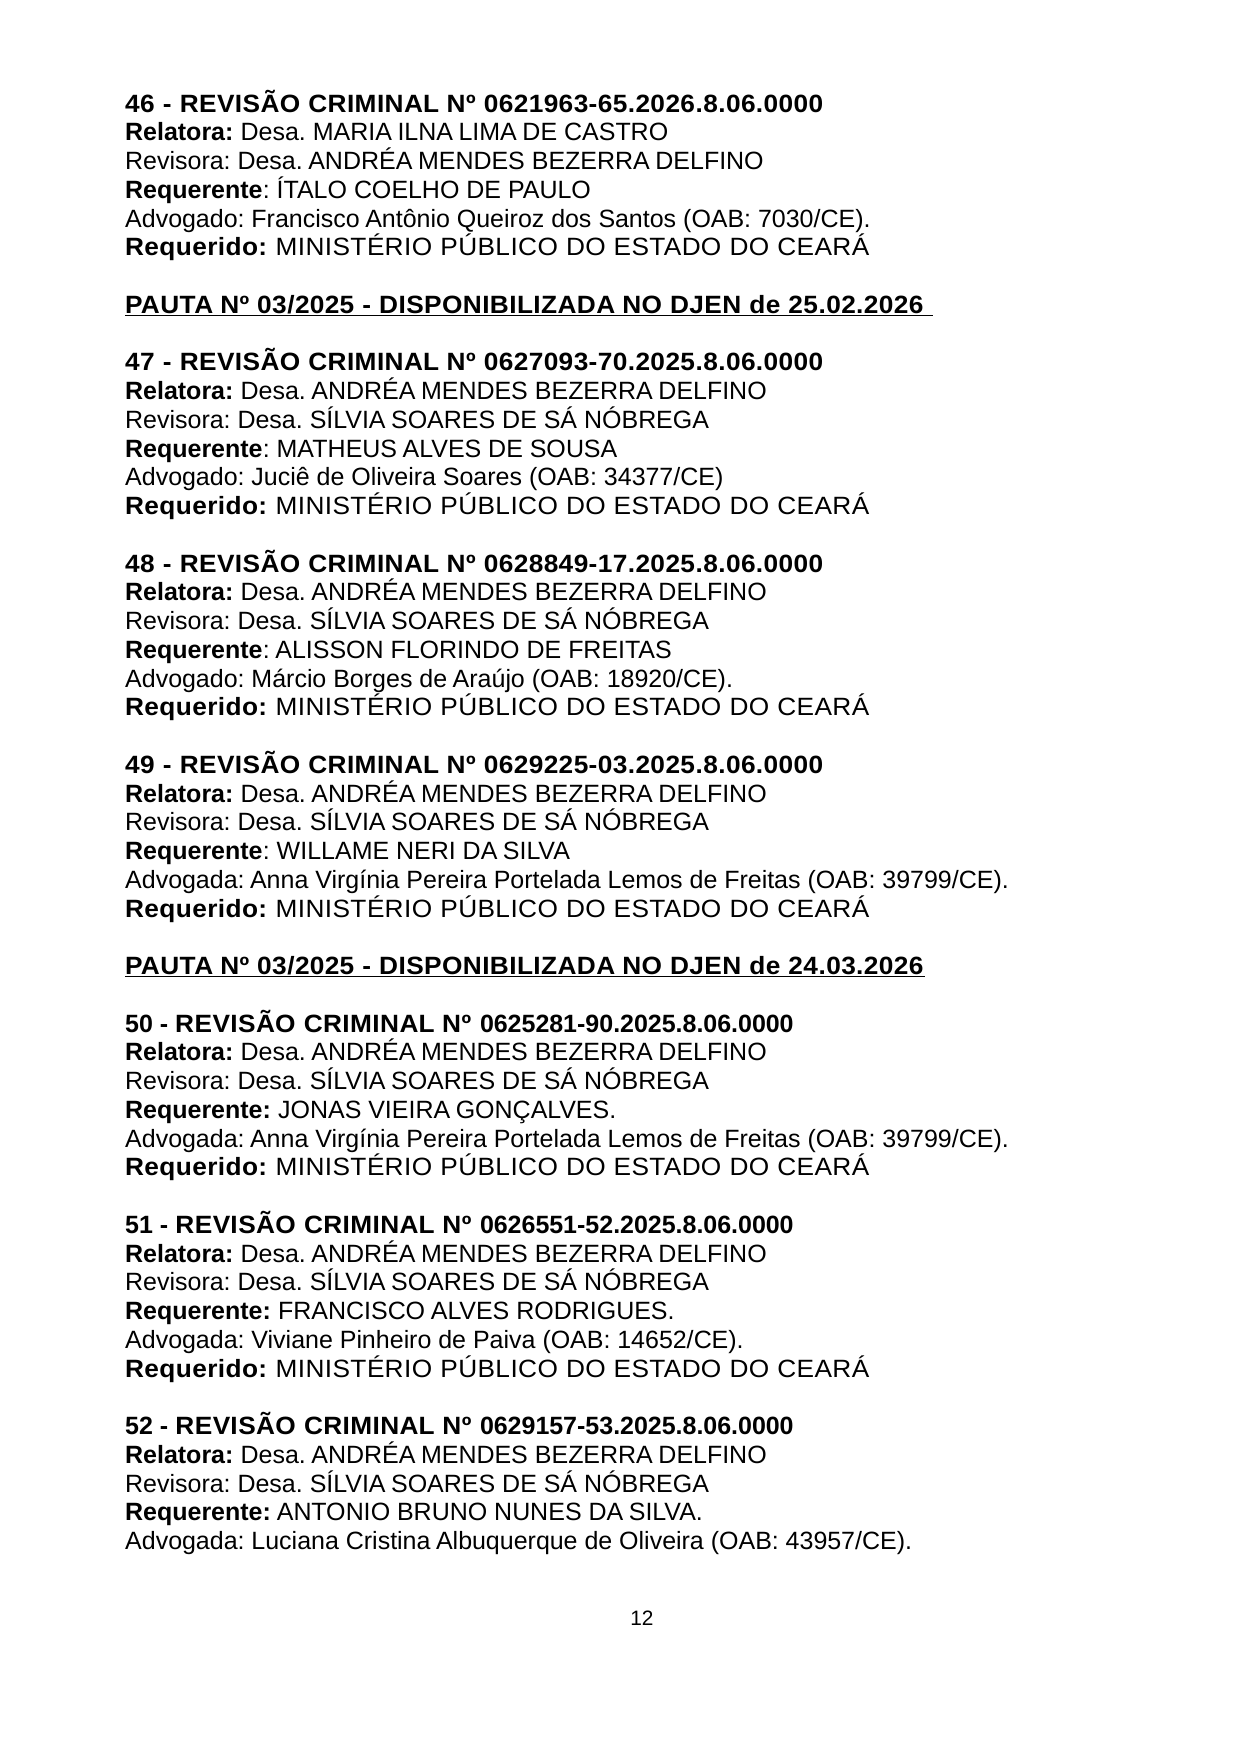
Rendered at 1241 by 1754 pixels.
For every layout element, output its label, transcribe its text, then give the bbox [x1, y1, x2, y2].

text Revisora: Desa. SÍLVIA SOARES DE SÁ NÓBREGA [125, 1267, 1158, 1296]
text Revisora: Desa. SÍLVIA SOARES DE SÁ NÓBREGA [125, 807, 1158, 836]
text Revisora: Desa. SÍLVIA SOARES DE SÁ NÓBREGA [125, 405, 1158, 434]
text Relatora: Desa. ANDRÉA MENDES BEZERRA DELFINO [125, 1037, 1158, 1066]
text Relatora: Desa. ANDRÉA MENDES BEZERRA DELFINO [125, 577, 1158, 606]
text Requerente: ANTONIO BRUNO NUNES DA SILVA. [125, 1497, 1159, 1526]
text 50 - REVISÃO CRIMINAL Nº 0625281-90.2025.8.06.0000 [125, 1009, 1159, 1037]
text Advogada: Viviane Pinheiro de Paiva (OAB: 14652/CE). [125, 1325, 1159, 1354]
text 52 - REVISÃO CRIMINAL Nº 0629157-53.2025.8.06.0000 [125, 1411, 1159, 1440]
text Relatora: Desa. ANDRÉA MENDES BEZERRA DELFINO [125, 376, 1158, 405]
text Requerido: MINISTÉRIO PÚBLICO DO ESTADO DO CEARÁ [125, 491, 1158, 520]
text Requerente: WILLAME NERI DA SILVA [125, 836, 1158, 865]
text Requerido: MINISTÉRIO PÚBLICO DO ESTADO DO CEARÁ [125, 232, 1158, 261]
text Relatora: Desa. ANDRÉA MENDES BEZERRA DELFINO [125, 1440, 1158, 1469]
text Revisora: Desa. SÍLVIA SOARES DE SÁ NÓBREGA [125, 606, 1158, 635]
text 48 - REVISÃO CRIMINAL Nº 0628849-17.2025.8.06.0000 [125, 549, 1158, 577]
text Requerente: ALISSON FLORINDO DE FREITAS [125, 635, 1158, 664]
text Advogado: Juciê de Oliveira Soares (OAB: 34377/CE) [125, 462, 1158, 491]
text 49 - REVISÃO CRIMINAL Nº 0629225-03.2025.8.06.0000 [125, 750, 1158, 779]
text Advogado: Francisco Antônio Queiroz dos Santos (OAB: 7030/CE). [125, 204, 1158, 232]
text Relatora: Desa. ANDRÉA MENDES BEZERRA DELFINO [125, 779, 1158, 807]
text PAUTA Nº 03/2025 - DISPONIBILIZADA NO DJEN de 24.03.2026 [125, 951, 1158, 980]
text Relatora: Desa. MARIA ILNA LIMA DE CASTRO [125, 117, 1158, 146]
text Relatora: Desa. ANDRÉA MENDES BEZERRA DELFINO [125, 1239, 1158, 1267]
text Requerido: MINISTÉRIO PÚBLICO DO ESTADO DO CEARÁ [125, 692, 1158, 721]
text 46 - REVISÃO CRIMINAL Nº 0621963-65.2026.8.06.0000 [125, 89, 1158, 117]
text Advogado: Márcio Borges de Araújo (OAB: 18920/CE). [125, 664, 1158, 692]
text Advogada: Luciana Cristina Albuquerque de Oliveira (OAB: 43957/CE). [125, 1526, 1159, 1555]
text Requerido: MINISTÉRIO PÚBLICO DO ESTADO DO CEARÁ [125, 894, 1158, 922]
text 51 - REVISÃO CRIMINAL Nº 0626551-52.2025.8.06.0000 [125, 1210, 1159, 1239]
text Revisora: Desa. SÍLVIA SOARES DE SÁ NÓBREGA [125, 1469, 1158, 1497]
text 47 - REVISÃO CRIMINAL Nº 0627093-70.2025.8.06.0000 [125, 347, 1158, 376]
text Revisora: Desa. ANDRÉA MENDES BEZERRA DELFINO [125, 146, 1158, 175]
text Requerente: ÍTALO COELHO DE PAULO [125, 175, 1158, 204]
text Requerido: MINISTÉRIO PÚBLICO DO ESTADO DO CEARÁ [125, 1354, 1159, 1382]
text Requerente: JONAS VIEIRA GONÇALVES. [125, 1095, 1159, 1124]
text Revisora: Desa. SÍLVIA SOARES DE SÁ NÓBREGA [125, 1066, 1158, 1095]
text Requerido: MINISTÉRIO PÚBLICO DO ESTADO DO CEARÁ [125, 1152, 1159, 1181]
text PAUTA Nº 03/2025 - DISPONIBILIZADA NO DJEN de 25.02.2026 [125, 290, 1158, 319]
text Requerente: MATHEUS ALVES DE SOUSA [125, 434, 1158, 462]
text Advogada: Anna Virgínia Pereira Portelada Lemos de Freitas (OAB: 39799/CE). [125, 1124, 1159, 1152]
text Requerente: FRANCISCO ALVES RODRIGUES. [125, 1296, 1159, 1325]
text Advogada: Anna Virgínia Pereira Portelada Lemos de Freitas (OAB: 39799/CE). [125, 865, 1158, 894]
